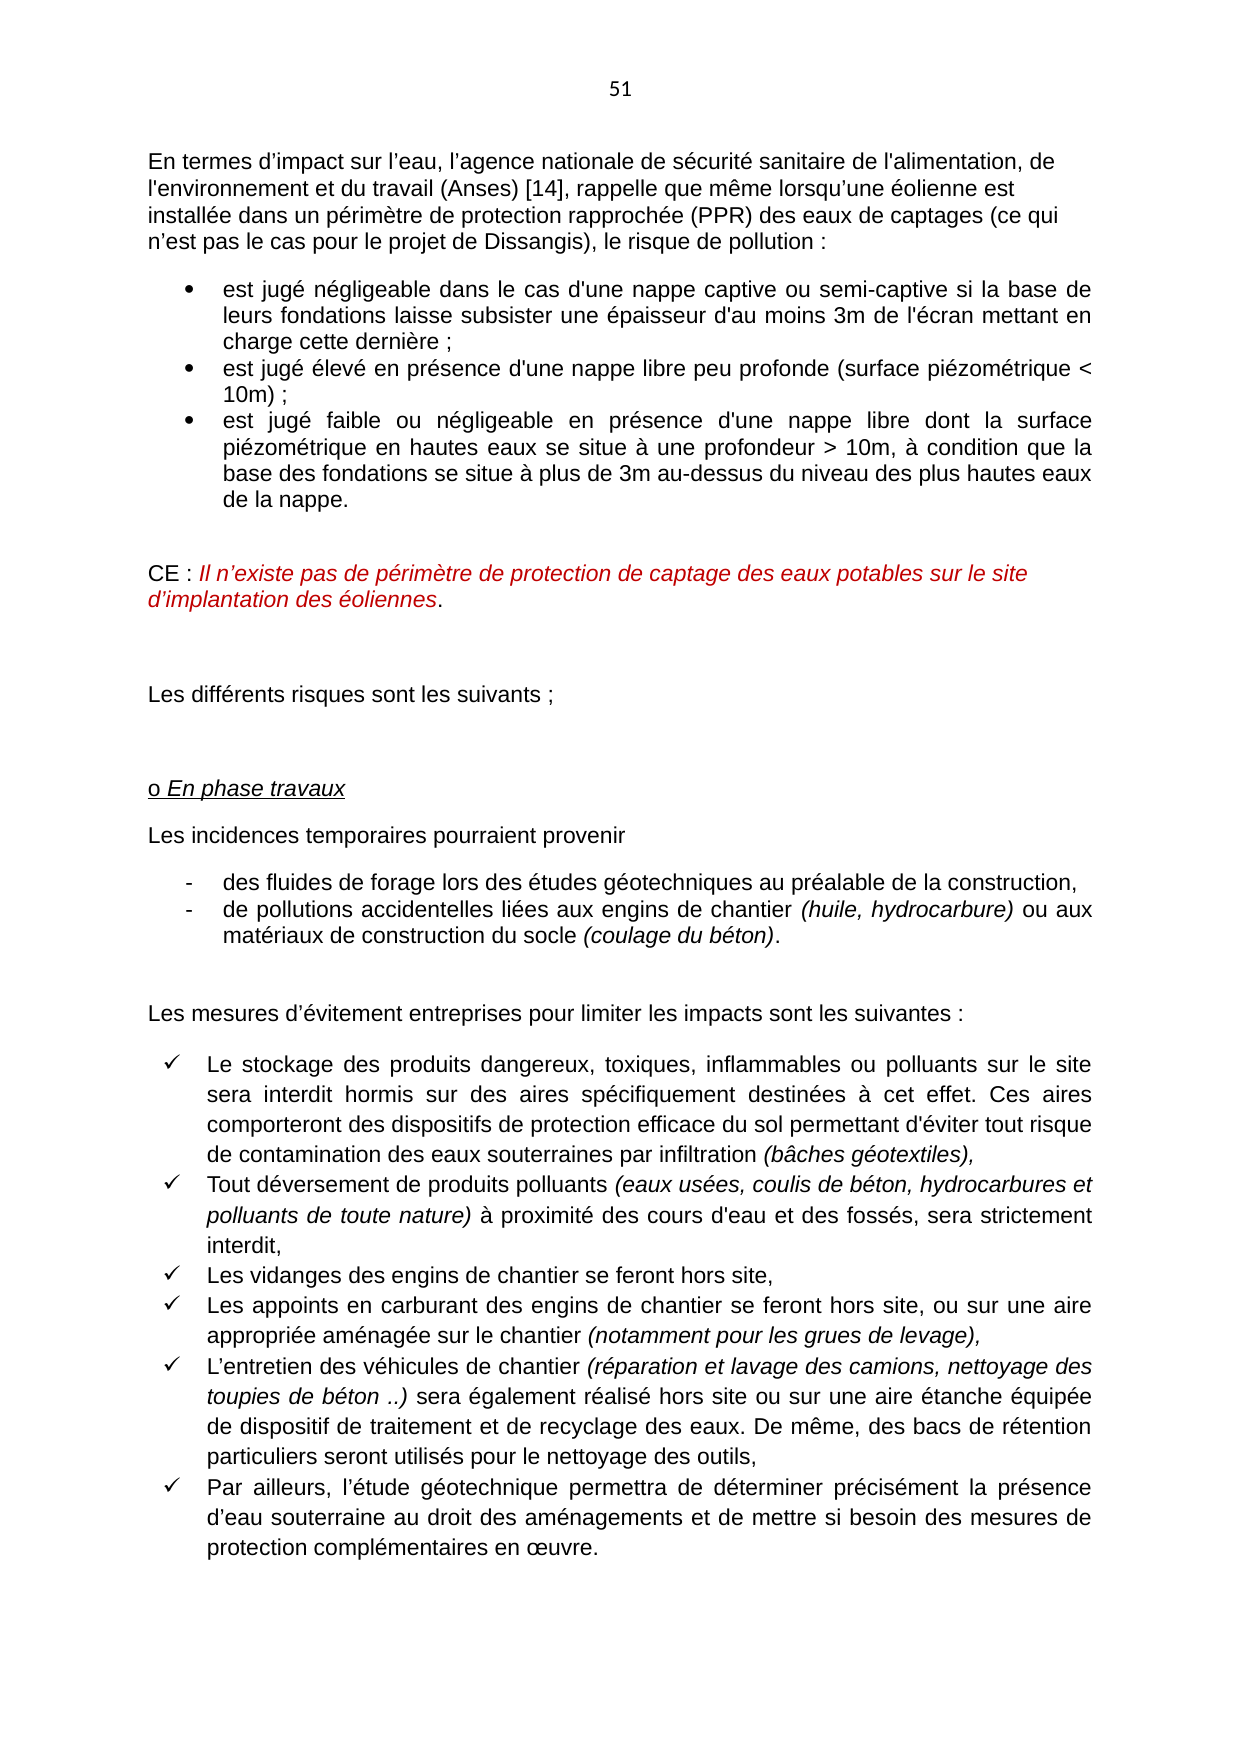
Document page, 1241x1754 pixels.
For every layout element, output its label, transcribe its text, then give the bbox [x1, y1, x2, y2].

list L’entretien des véhicules de chantier (réparation et lavage des camions, nettoyage des toupies de béton ..) sera également réalisé hors site ou sur une aire étanche équipée de dispositif de traitement et de recyclage des eaux. De même, des bacs de rétention particuliers seront utilisés pour le nettoyage des outils, [162, 1353, 1093, 1469]
list Tout déversement de produits polluants (eaux usées, coulis de béton, hydrocarbures et polluants de toute nature) à proximité des cours d'eau et des fossés, sera strictement interdit, [162, 1171, 1093, 1258]
list est jugé faible ou négligeable en présence d'une nappe libre dont la surface piézométrique en hautes eaux se situe à une profondeur > 10m, à condition que la base des fondations se situe à plus de 3m au-dessus du niveau des plus hautes eaux de la nappe. [185, 407, 1093, 513]
text CE : Il n’existe pas de périmètre de protection de captage des eaux potables sur le site d’implantation des éoliennes. [148, 560, 1093, 613]
list Le stockage des produits dangereux, toxiques, inflammables ou polluants sur le site sera interdit hormis sur des aires spécifiquement destinées à cet effet. Ces aires comporteront des dispositifs de protection efficace du sol permettant d'éviter tout risque de contamination des eaux souterraines par infiltration (bâches géotextiles), [162, 1051, 1093, 1167]
list Par ailleurs, l’étude géotechnique permettra de déterminer précisément la présence d’eau souterraine au droit des aménagements et de mettre si besoin des mesures de protection complémentaires en œuvre. [162, 1473, 1093, 1560]
list est jugé négligeable dans le cas d'une nappe captive ou semi-captive si la base de leurs fondations laisse subsister une épaisseur d'au moins 3m de l'écran mettant en charge cette dernière ; [185, 276, 1093, 354]
text o En phase travaux [148, 775, 1093, 801]
text Les différents risques sont les suivants ; [148, 681, 1093, 707]
list de pollutions accidentelles liées aux engins de chantier (huile, hydrocarbure) ou aux matériaux de construction du socle (coulage du béton). [185, 896, 1093, 948]
list des fluides de forage lors des études géotechniques au préalable de la construction, [185, 869, 1093, 896]
text Les incidences temporaires pourraient provenir [148, 822, 1093, 848]
text En termes d’impact sur l’eau, l’agence nationale de sécurité sanitaire de l'alimentation, de l'environnement et du travail (Anses) [14], rappelle que même lorsqu’une éolienne est installée dans un périmètre de protection rapprochée (PPR) des eaux de captages (ce qui n’est pas le cas pour le projet de Dissangis), le risque de pollution : [148, 148, 1093, 255]
text Les mesures d’évitement entreprises pour limiter les impacts sont les suivantes : [148, 999, 1093, 1026]
list Les appoints en carburant des engins de chantier se feront hors site, ou sur une aire appropriée aménagée sur le chantier (notamment pour les grues de levage), [162, 1292, 1093, 1349]
list Les vidanges des engins de chantier se feront hors site, [162, 1262, 1093, 1288]
list est jugé élevé en présence d'une nappe libre peu profonde (surface piézométrique < 10m) ; [185, 354, 1093, 407]
